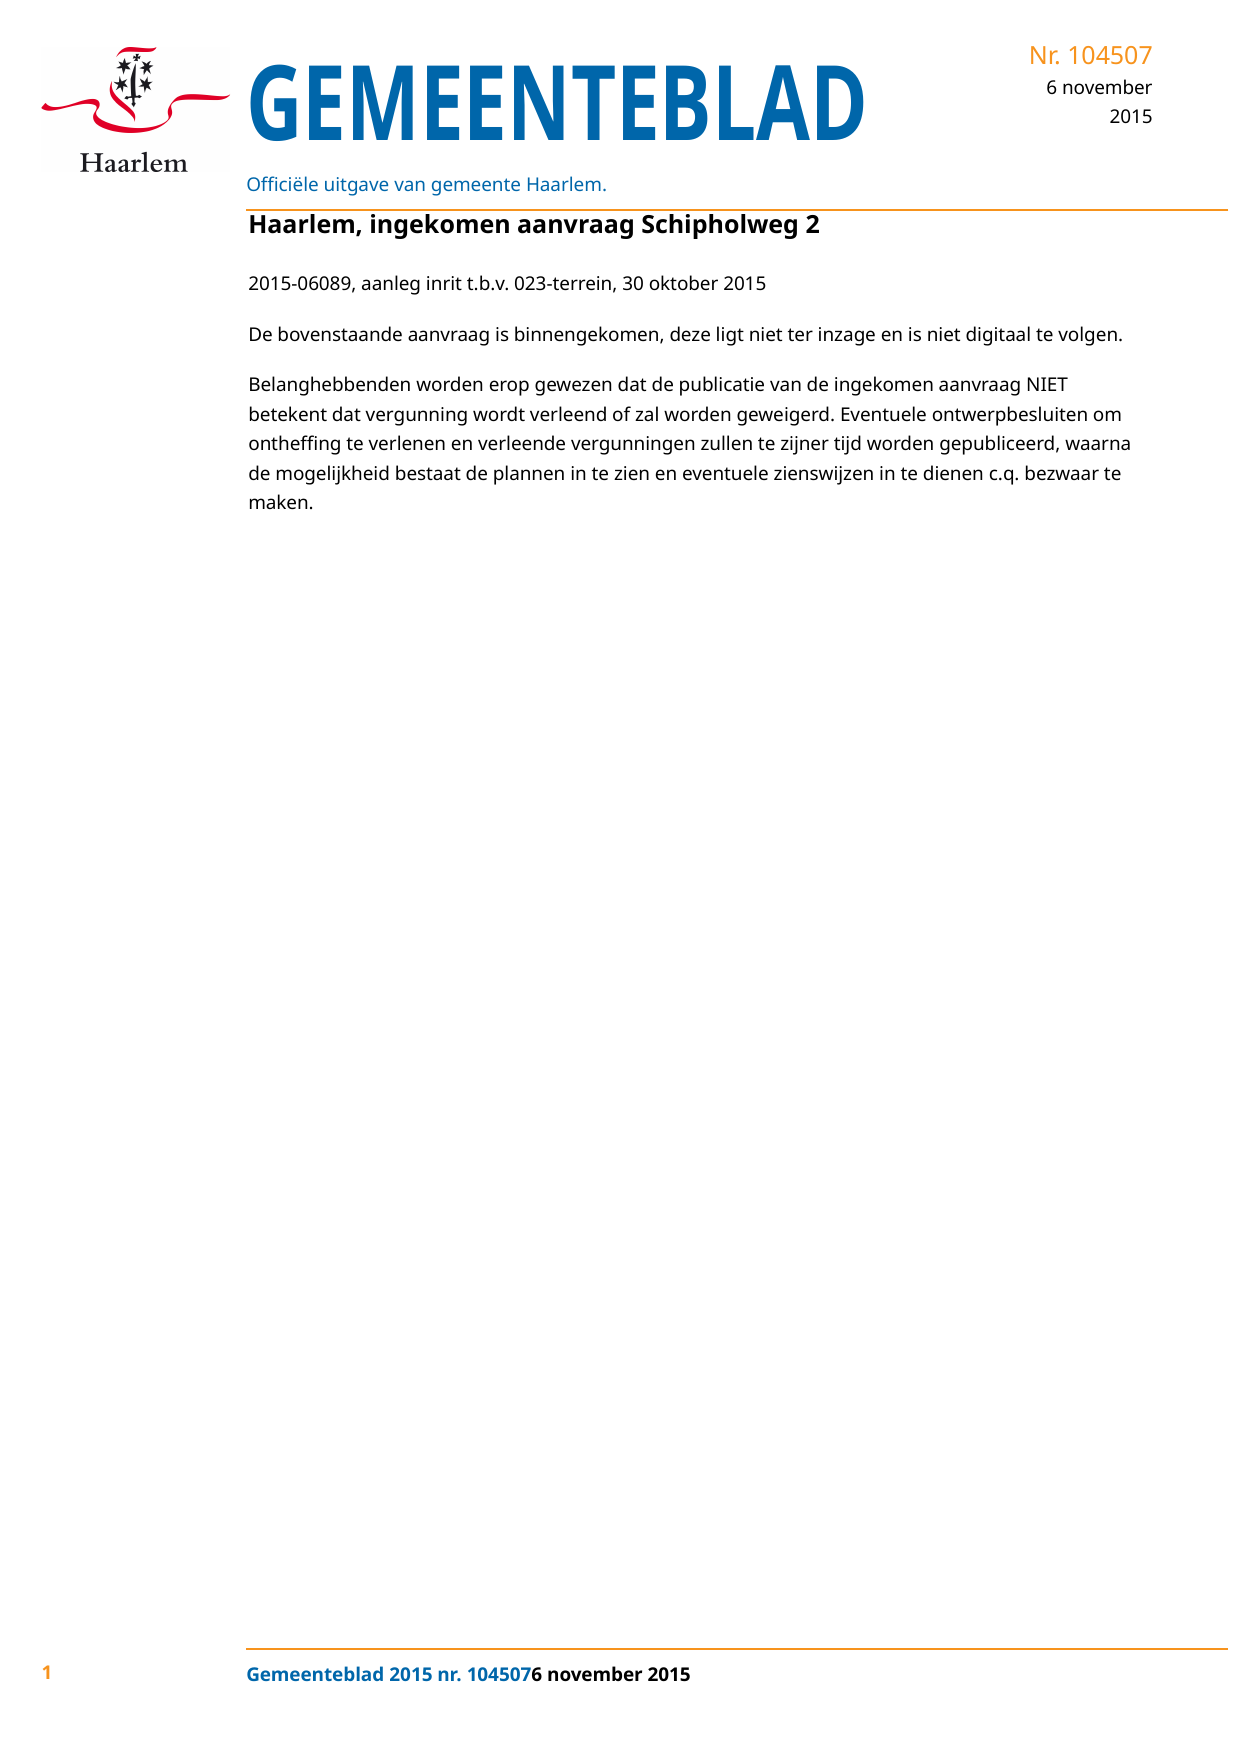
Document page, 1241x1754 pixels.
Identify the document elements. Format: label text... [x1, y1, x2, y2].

text Haarlem, ingekomen aanvraag Schipholweg 2 [248, 211, 1152, 241]
picture [41, 47, 231, 172]
text 2015-06089, aanleg inrit t.b.v. 023-terrein, 30 oktober 2015 [248, 270, 1152, 296]
text Belanghebbenden worden erop gewezen dat de publicatie van de ingekomen aanvraag NIET betekent dat vergunning wordt verleend of zal worden geweigerd. Eventuele ontwerpbesluiten om ontheffing te verlenen en verleende vergunningen zullen te zijner tijd worden gepubliceerd, waarna de mogelijkheid bestaat de plannen in te zien en eventuele zienswijzen in te dienen c.q. bezwaar te maken. [248, 371, 1152, 515]
text De bovenstaande aanvraag is binnengekomen, deze ligt niet ter inzage en is niet digitaal te volgen. [248, 321, 1152, 346]
